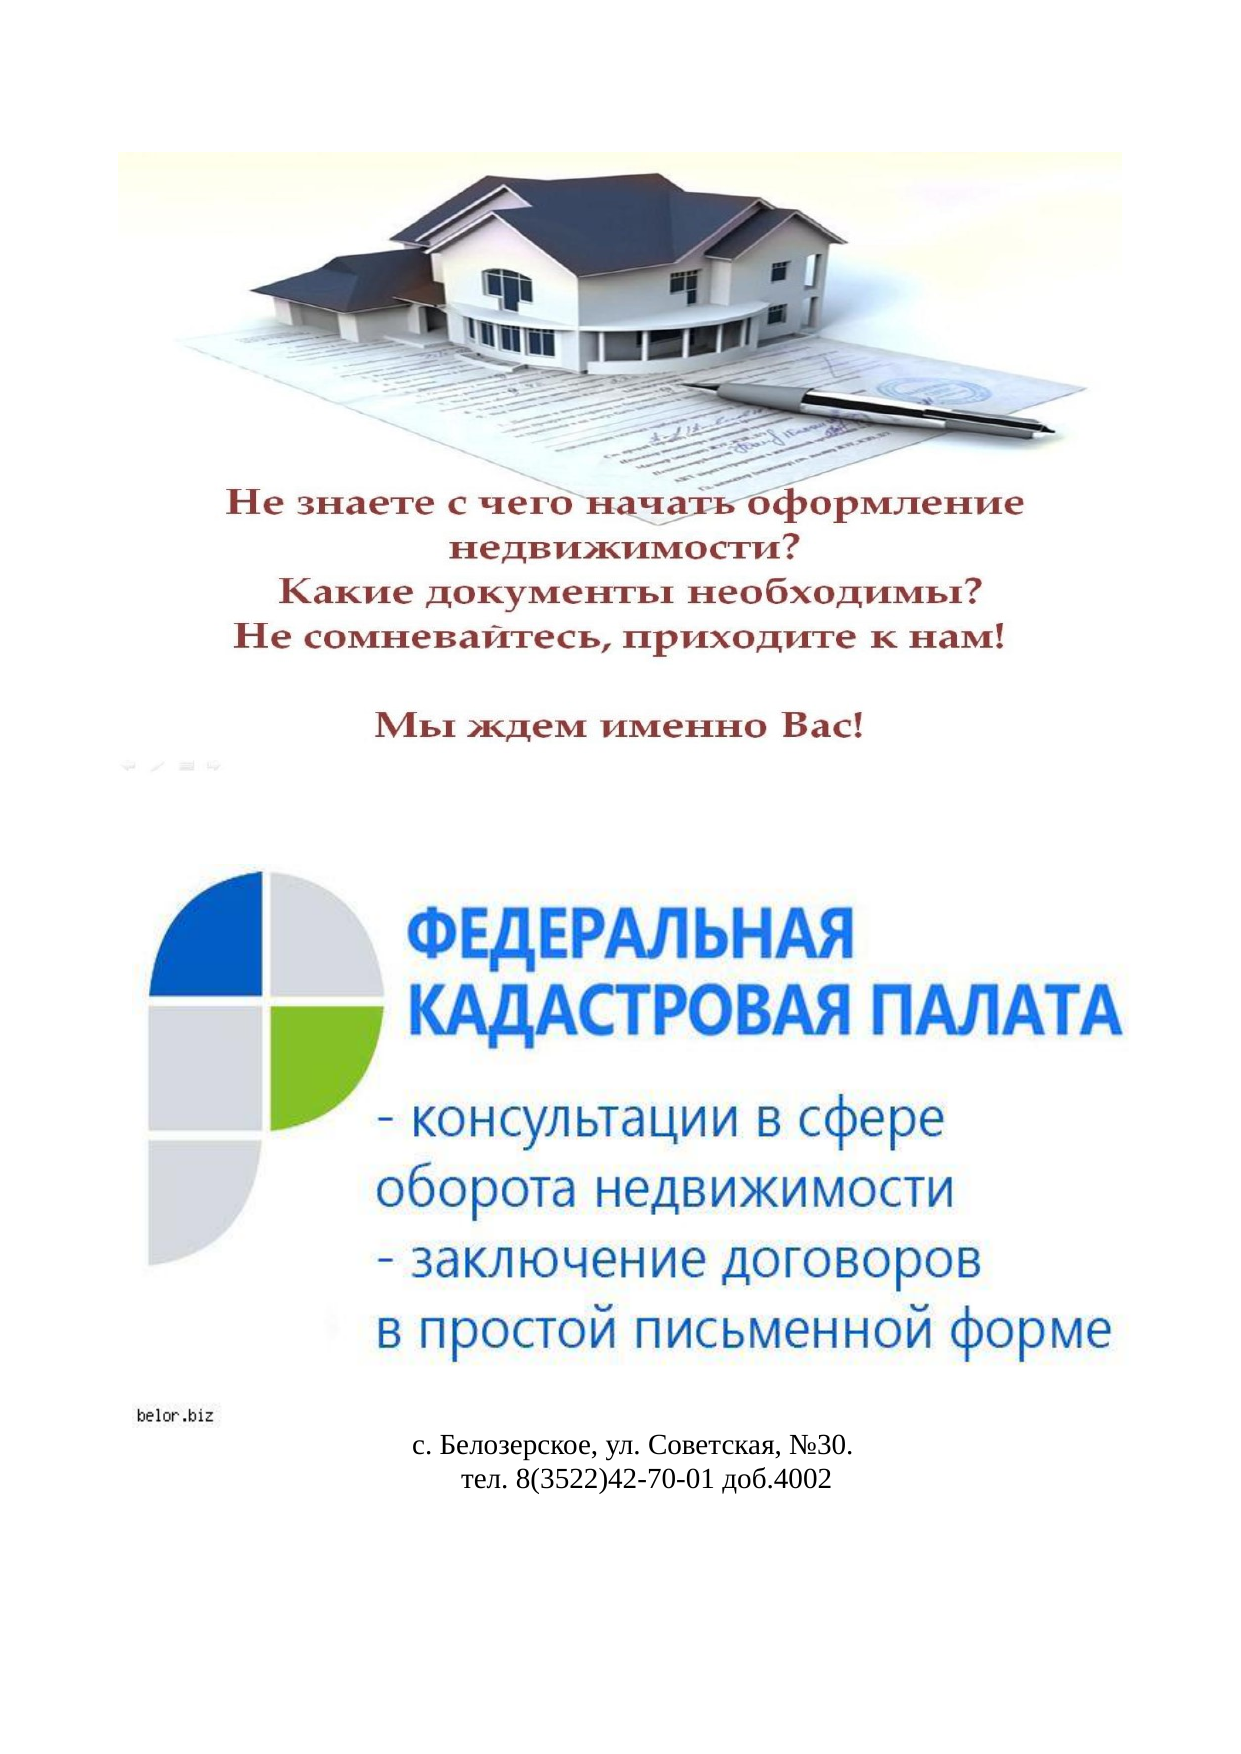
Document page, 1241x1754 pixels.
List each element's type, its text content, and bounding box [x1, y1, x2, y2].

text тел. 8(3522)42-70-01 доб.4002 [118, 1461, 1122, 1494]
picture [132, 864, 1136, 1428]
picture [118, 152, 1123, 779]
text с. Белозерское, ул. Советская, №30. [118, 865, 1122, 1461]
